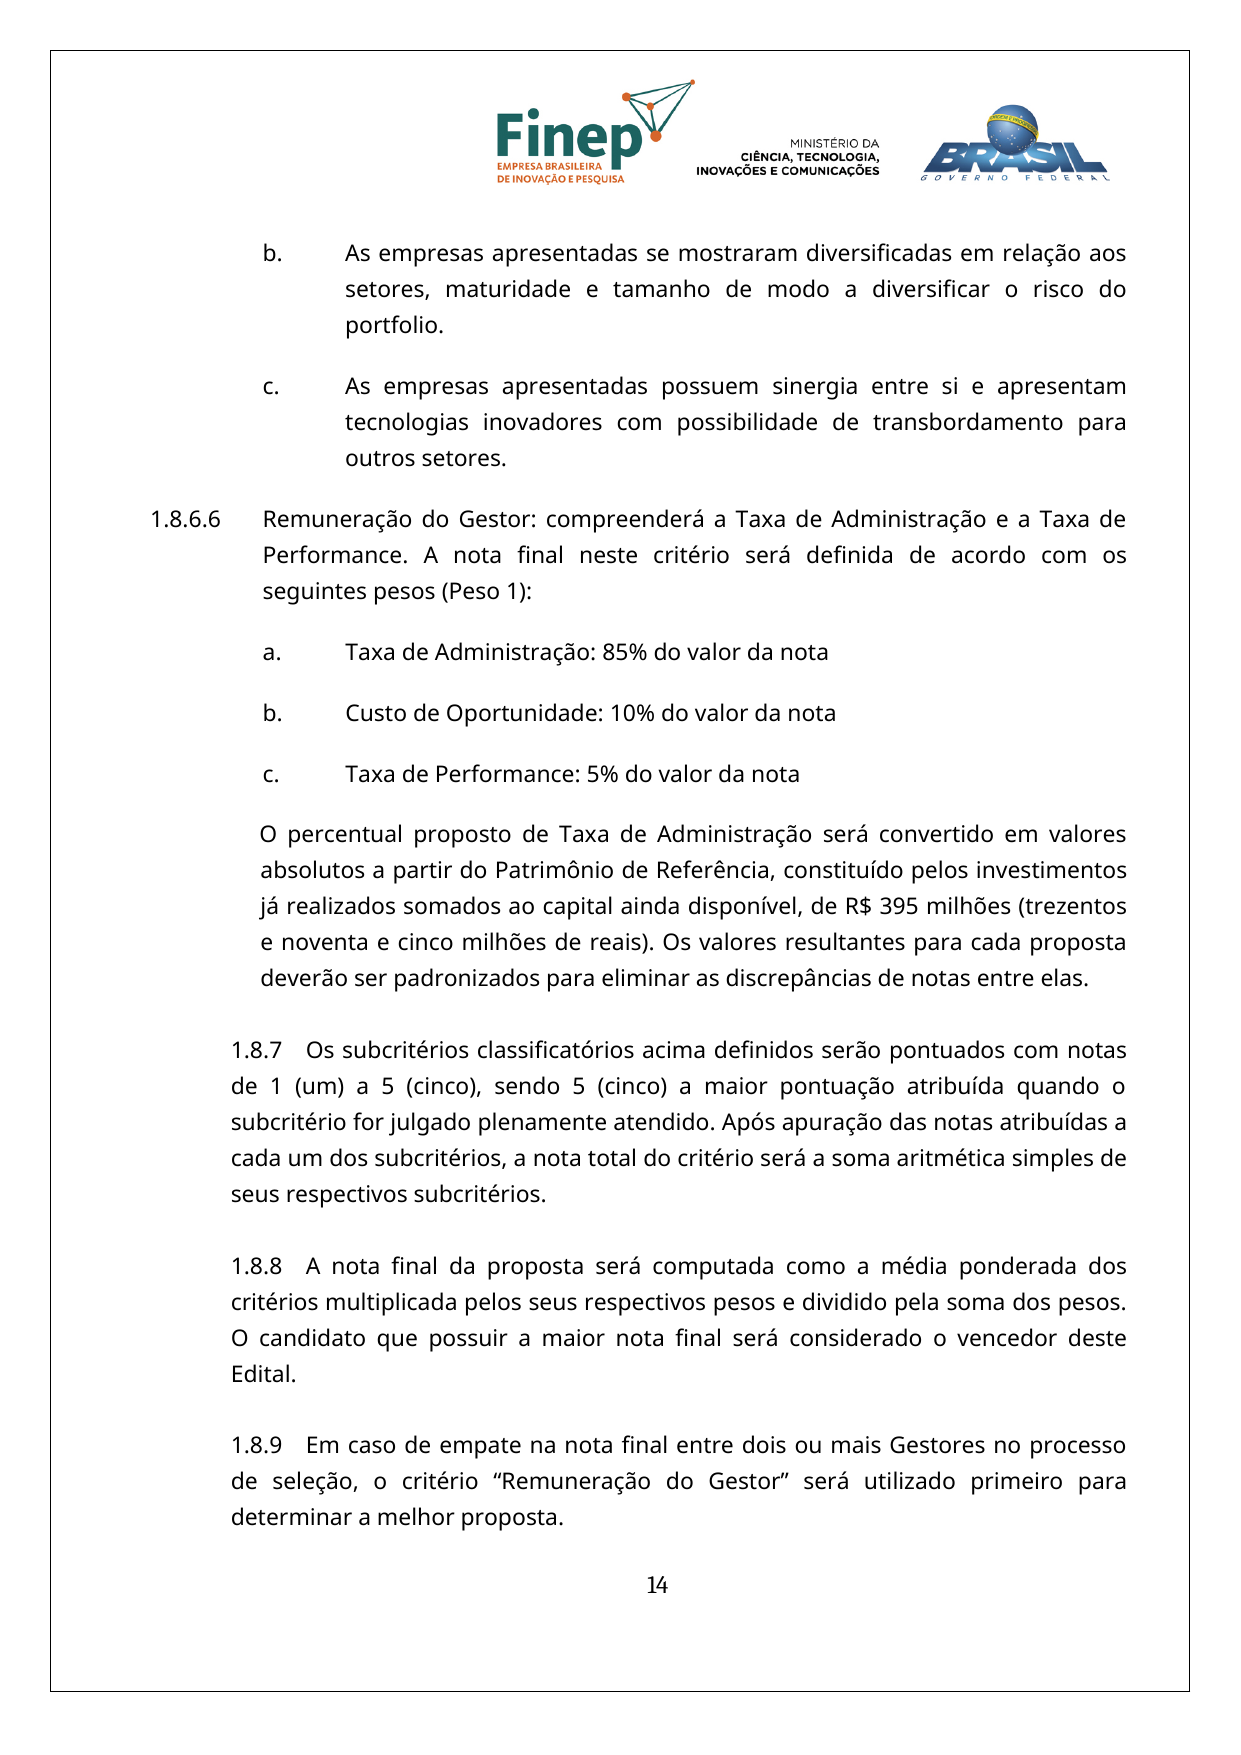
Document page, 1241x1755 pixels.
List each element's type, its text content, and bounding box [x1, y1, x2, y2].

text O percentual proposto de Taxa de Administração será convertido em valores absolutos a partir do Patrimônio de Referência, constituído pelos investimentos já realizados somados ao capital ainda disponível, de R$ 395 milhões (trezentos e noventa e cinco milhões de reais). Os valores resultantes para cada proposta deverão ser padronizados para eliminar as discrepâncias de notas entre elas. [259, 818, 1128, 993]
list Remuneração do Gestor: compreenderá a Taxa de Administração e a Taxa de Performance. A nota final neste critério será definida de acordo com os seguintes pesos (Peso 1): [150, 503, 1128, 606]
list Os subcritérios classificatórios acima definidos serão pontuados com notas de 1 (um) a 5 (cinco), sendo 5 (cinco) a maior pontuação atribuída quando o subcritério for julgado plenamente atendido. Após apuração das notas atribuídas a cada um dos subcritérios, a nota total do critério será a soma aritmética simples de seus respectivos subcritérios. [231, 1034, 1128, 1209]
list Taxa de Administração: 85% do valor da nota [262, 636, 1128, 667]
list As empresas apresentadas se mostraram diversificadas em relação aos setores, maturidade e tamanho de modo a diversificar o risco do portfolio. [262, 237, 1128, 340]
list Em caso de empate na nota final entre dois ou mais Gestores no processo de seleção, o critério “Remuneração do Gestor” será utilizado primeiro para determinar a melhor proposta. [231, 1429, 1128, 1532]
list Taxa de Performance: 5% do valor da nota [262, 757, 1128, 789]
list A nota final da proposta será computada como a média ponderada dos critérios multiplicada pelos seus respectivos pesos e dividido pela soma dos pesos. O candidato que possuir a maior nota final será considerado o vencedor deste Edital. [231, 1250, 1128, 1389]
list Custo de Oportunidade: 10% do valor da nota [262, 697, 1128, 728]
list As empresas apresentadas possuem sinergia entre si e apresentam tecnologias inovadores com possibilidade de transbordamento para outros setores. [262, 370, 1128, 473]
